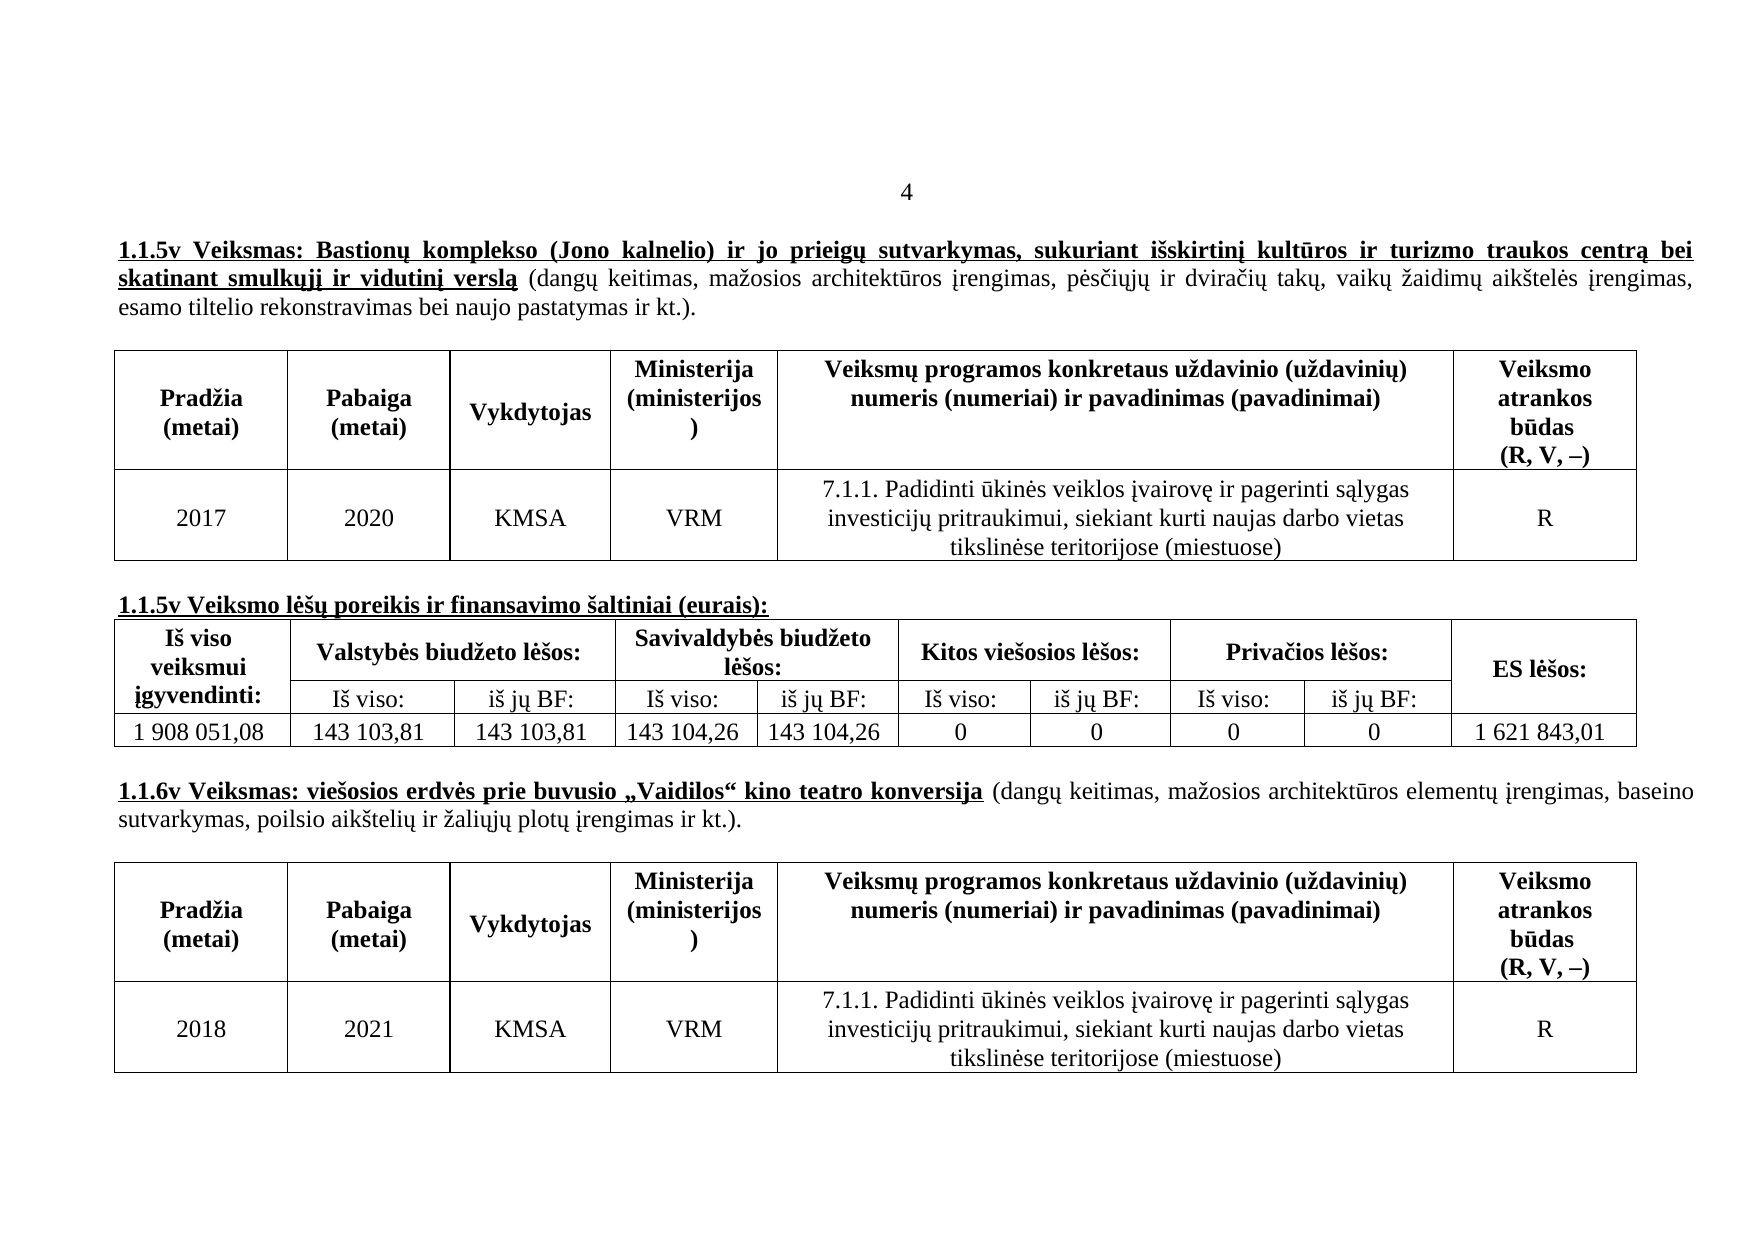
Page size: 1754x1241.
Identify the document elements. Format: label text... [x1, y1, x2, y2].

table_cell iš jų BF: [1031, 681, 1170, 713]
table_cell Iš viso: [1171, 681, 1304, 713]
table_header Pabaiga (metai) [288, 351, 449, 469]
table_cell 143 103,81 [455, 714, 615, 746]
table_cell 1 621 843,01 [1452, 714, 1636, 746]
table_header Ministerija (ministerijos) [611, 863, 777, 981]
table_cell 2018 [115, 982, 287, 1072]
table_cell VRM [611, 470, 777, 560]
table_cell 143 103,81 [291, 714, 454, 746]
table_header Privačios lėšos: [1171, 620, 1451, 680]
table_cell 2021 [288, 982, 449, 1072]
table_header Ministerija (ministerijos) [611, 351, 777, 469]
table_cell iš jų BF: [758, 681, 898, 713]
table_header Vykdytojas [451, 863, 610, 981]
table_cell KMSA [451, 470, 610, 560]
table_cell Iš viso: [291, 681, 454, 713]
table_cell 143 104,26 [616, 714, 757, 746]
table_cell iš jų BF: [455, 681, 615, 713]
table_cell 0 [1031, 714, 1170, 746]
table_cell 143 104,26 [758, 714, 898, 746]
table_cell 2017 [115, 470, 287, 560]
table_cell 7.1.1. Padidinti ūkinės veiklos įvairovę ir pagerinti sąlygas investicijų pritraukimui, siekiant kurti naujas darbo vietas tikslinėse teritorijose (miestuose) [778, 470, 1453, 560]
table_header Veiksmų programos konkretaus uždavinio (uždavinių) numeris (numeriai) ir pavadinimas (pavadinimai) [778, 863, 1453, 981]
table_cell 0 [899, 714, 1030, 746]
table_header Iš viso veiksmui įgyvendinti: [115, 620, 290, 713]
table_cell R [1454, 470, 1636, 560]
table_cell R [1454, 982, 1636, 1072]
table_header Veiksmo atrankos būdas (R, V, –) [1454, 351, 1636, 469]
table_cell Iš viso: [616, 681, 757, 713]
table_cell 0 [1171, 714, 1304, 746]
table_header Kitos viešosios lėšos: [899, 620, 1170, 680]
table_header Pradžia (metai) [115, 351, 287, 469]
table_cell VRM [611, 982, 777, 1072]
table_header ES lėšos: [1452, 620, 1636, 713]
table_header Savivaldybės biudžeto lėšos: [616, 620, 898, 680]
table_cell 2020 [288, 470, 449, 560]
table_cell 1 908 051,08 [115, 714, 290, 746]
table_header Pabaiga (metai) [288, 863, 449, 981]
table_header Veiksmo atrankos būdas (R, V, –) [1454, 863, 1636, 981]
table_header Veiksmų programos konkretaus uždavinio (uždavinių) numeris (numeriai) ir pavadinimas (pavadinimai) [778, 351, 1453, 469]
table_cell 0 [1305, 714, 1451, 746]
table_cell KMSA [451, 982, 610, 1072]
table_cell iš jų BF: [1305, 681, 1451, 713]
table_cell 7.1.1. Padidinti ūkinės veiklos įvairovę ir pagerinti sąlygas investicijų pritraukimui, siekiant kurti naujas darbo vietas tikslinėse teritorijose (miestuose) [778, 982, 1453, 1072]
table_header Valstybės biudžeto lėšos: [291, 620, 615, 680]
text 1.1.6v Veiksmas: viešosios erdvės prie buvusio „Vaidilos“ kino teatro konversija (dangų keitimas, mažosios architektūros elementų įrengimas, baseino sutvarkymas, poilsio aikštelių ir žaliųjų plotų įrengimas ir kt.). [118, 776, 1695, 833]
table_header Vykdytojas [451, 351, 610, 469]
table_cell Iš viso: [899, 681, 1030, 713]
text 1.1.5v Veiksmas: Bastionų komplekso (Jono kalnelio) ir jo prieigų sutvarkymas, sukuriant išskirtinį kultūros ir turizmo traukos centrą bei skatinant smulkųjį ir vidutinį verslą (dangų keitimas, mažosios architektūros įrengimas, pėsčiųjų ir dviračių takų, vaikų žaidimų aikštelės įrengimas, esamo tiltelio rekonstravimas bei naujo pastatymas ir kt.). [118, 235, 1695, 321]
text 1.1.5v Veiksmo lėšų poreikis ir finansavimo šaltiniai (eurais): [118, 590, 1695, 619]
table_header Pradžia (metai) [115, 863, 287, 981]
